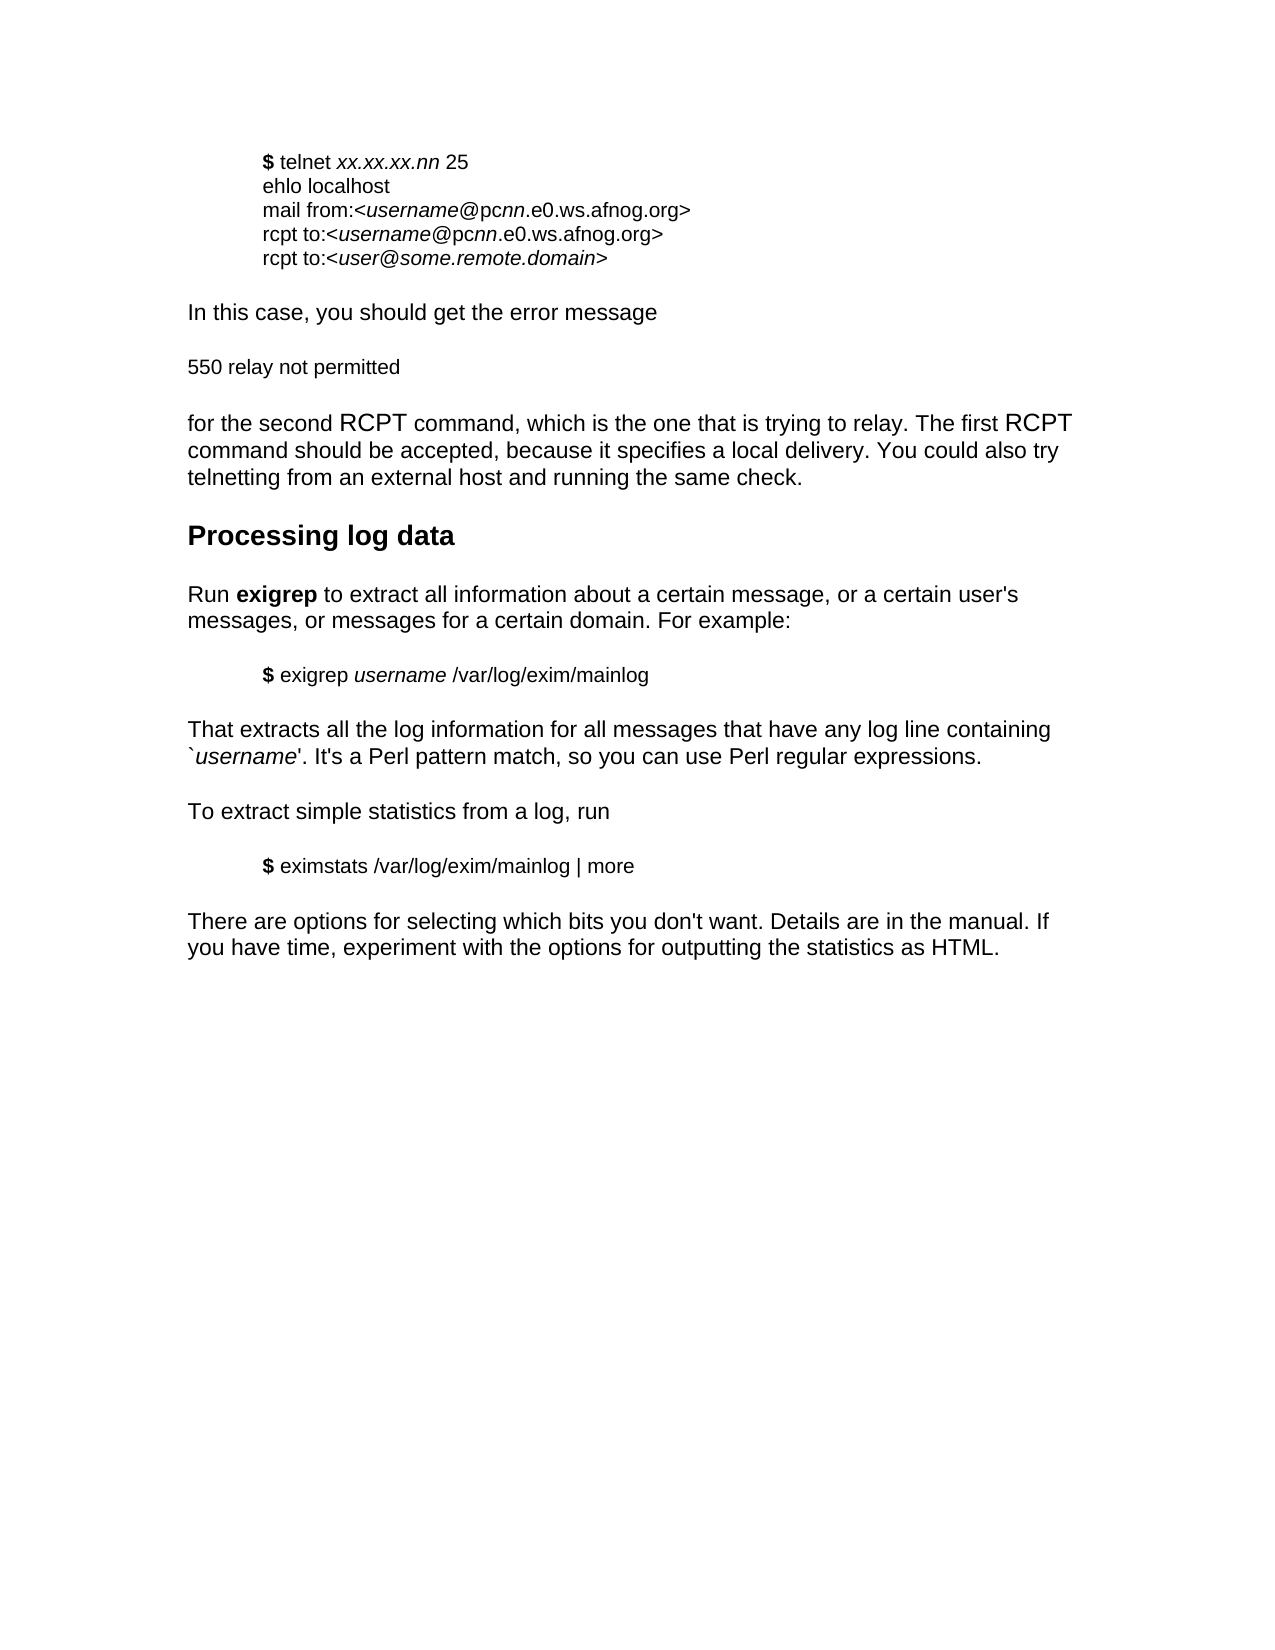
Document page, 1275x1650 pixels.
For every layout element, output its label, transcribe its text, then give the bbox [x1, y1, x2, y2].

text $ exigrep username /var/log/exim/mainlog [262, 662, 1087, 686]
text ehlo localhost [262, 174, 1087, 198]
text There are options for selecting which bits you don't want. Details are in the manual. If you have time, experiment with the options for outputting the statistics as HTML. [187, 908, 1087, 961]
text In this case, you should get the error message [187, 299, 1087, 325]
text for the second RCPT command, which is the one that is trying to relay. The first RCPT command should be accepted, because it specifies a local delivery. You could also try telnetting from an external host and running the same check. [187, 408, 1087, 490]
subtitle Processing log data [187, 519, 1087, 551]
text That extracts all the log information for all messages that have any log line containing `username'. It's a Perl pattern match, so you can use Perl regular expressions. [187, 716, 1087, 769]
text mail from:<username@pcnn.e0.ws.afnog.org> [262, 198, 1087, 222]
text rcpt to:<user@some.remote.domain> [262, 246, 1087, 270]
text Run exigrep to extract all information about a certain message, or a certain user's messages, or messages for a certain domain. For example: [187, 581, 1087, 633]
text rcpt to:<username@pcnn.e0.ws.afnog.org> [262, 222, 1087, 246]
text 550 relay not permitted [187, 354, 1087, 378]
text To extract simple statistics from a log, run [187, 798, 1087, 825]
text $ eximstats /var/log/exim/mainlog | more [262, 854, 1087, 878]
text $ telnet xx.xx.xx.nn 25 [262, 150, 1087, 174]
